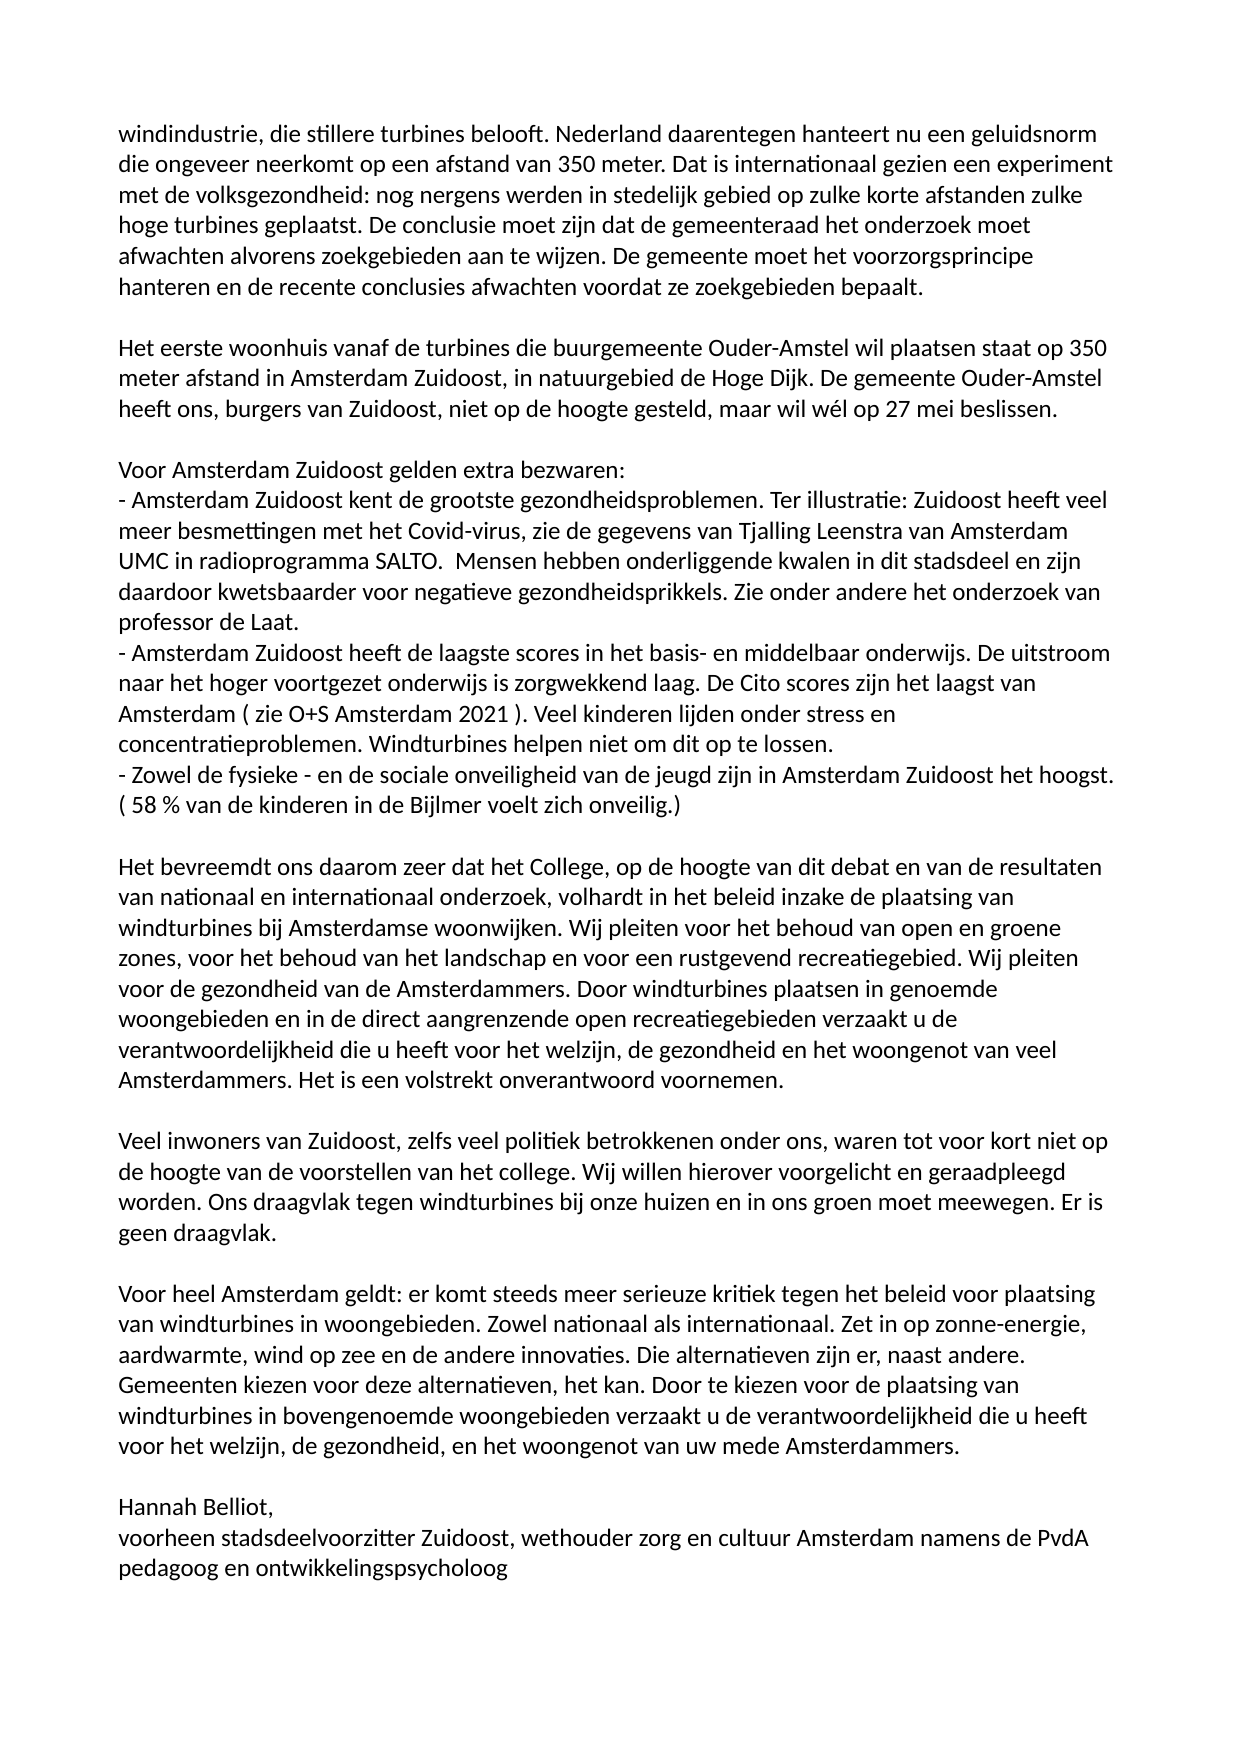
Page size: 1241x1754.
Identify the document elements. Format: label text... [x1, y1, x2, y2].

text Het eerste woonhuis vanaf de turbines die buurgemeente Ouder-Amstel wil plaatsen staat op 350 meter afstand in Amsterdam Zuidoost, in natuurgebied de Hoge Dijk. De gemeente Ouder-Amstel heeft ons, burgers van Zuidoost, niet op de hoogte gesteld, maar wil wél op 27 mei beslissen. [118, 332, 1122, 423]
text ( 58 % van de kinderen in de Bijlmer voelt zich onveilig.) [118, 789, 1122, 820]
text Hannah Belliot, [118, 1492, 1122, 1522]
text - Amsterdam Zuidoost heeft de laagste scores in het basis- en middelbaar onderwijs. De uitstroom naar het hoger voortgezet onderwijs is zorgwekkend laag. De Cito scores zijn het laagst van Amsterdam ( zie O+S Amsterdam 2021 ). Veel kinderen lijden onder stress en concentratieproblemen. Windturbines helpen niet om dit op te lossen. [118, 637, 1122, 759]
text - Zowel de fysieke - en de sociale onveiligheid van de jeugd zijn in Amsterdam Zuidoost het hoogst. [118, 759, 1122, 789]
text Het bevreemdt ons daarom zeer dat het College, op de hoogte van dit debat en van de resultaten van nationaal en internationaal onderzoek, volhardt in het beleid inzake de plaatsing van windturbines bij Amsterdamse woonwijken. Wij pleiten voor het behoud van open en groene zones, voor het behoud van het landschap en voor een rustgevend recreatiegebied. Wij pleiten voor de gezondheid van de Amsterdammers. Door windturbines plaatsen in genoemde woongebieden en in de direct aangrenzende open recreatiegebieden verzaakt u de verantwoordelijkheid die u heeft voor het welzijn, de gezondheid en het woongenot van veel Amsterdammers. Het is een volstrekt onverantwoord voornemen. [118, 851, 1122, 1095]
text pedagoog en ontwikkelingspsycholoog [118, 1553, 1122, 1583]
text Voor heel Amsterdam geldt: er komt steeds meer serieuze kritiek tegen het beleid voor plaatsing van windturbines in woongebieden. Zowel nationaal als internationaal. Zet in op zonne-energie, aardwarmte, wind op zee en de andere innovaties. Die alternatieven zijn er, naast andere. Gemeenten kiezen voor deze alternatieven, het kan. Door te kiezen voor de plaatsing van windturbines in bovengenoemde woongebieden verzaakt u de verantwoordelijkheid die u heeft voor het welzijn, de gezondheid, en het woongenot van uw mede Amsterdammers. [118, 1278, 1122, 1461]
text windindustrie, die stillere turbines belooft. Nederland daarentegen hanteert nu een geluidsnorm die ongeveer neerkomt op een afstand van 350 meter. Dat is internationaal gezien een experiment met de volksgezondheid: nog nergens werden in stedelijk gebied op zulke korte afstanden zulke hoge turbines geplaatst. De conclusie moet zijn dat de gemeenteraad het onderzoek moet afwachten alvorens zoekgebieden aan te wijzen. De gemeente moet het voorzorgsprincipe hanteren en de recente conclusies afwachten voordat ze zoekgebieden bepaalt. [118, 118, 1122, 301]
text Voor Amsterdam Zuidoost gelden extra bezwaren: [118, 454, 1122, 484]
text Veel inwoners van Zuidoost, zelfs veel politiek betrokkenen onder ons, waren tot voor kort niet op de hoogte van de voorstellen van het college. Wij willen hierover voorgelicht en geraadpleegd worden. Ons draagvlak tegen windturbines bij onze huizen en in ons groen moet meewegen. Er is geen draagvlak. [118, 1125, 1122, 1247]
text voorheen stadsdeelvoorzitter Zuidoost, wethouder zorg en cultuur Amsterdam namens de PvdA [118, 1522, 1122, 1553]
text - Amsterdam Zuidoost kent de grootste gezondheidsproblemen. Ter illustratie: Zuidoost heeft veel meer besmettingen met het Covid-virus, zie de gegevens van Tjalling Leenstra van Amsterdam UMC in radioprogramma SALTO. Mensen hebben onderliggende kwalen in dit stadsdeel en zijn daardoor kwetsbaarder voor negatieve gezondheidsprikkels. Zie onder andere het onderzoek van professor de Laat. [118, 484, 1122, 637]
